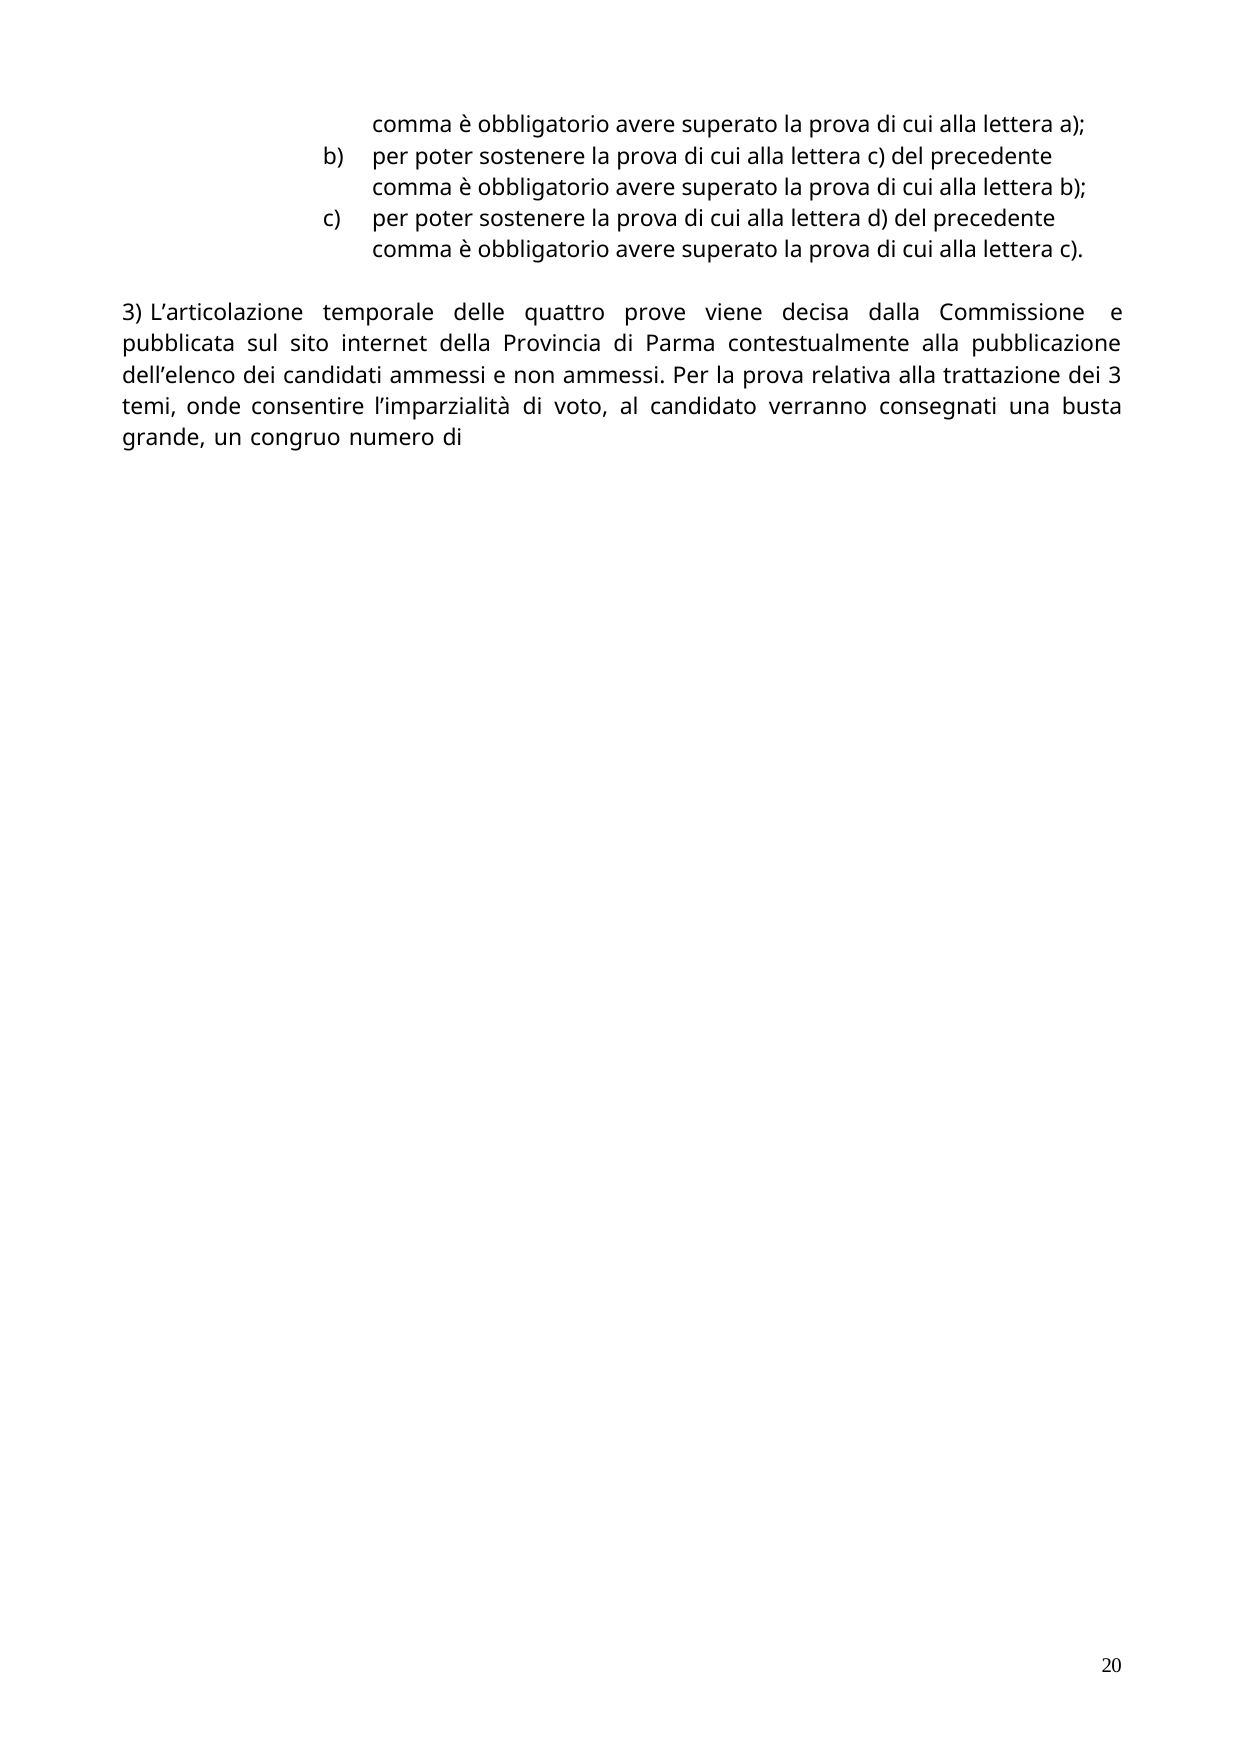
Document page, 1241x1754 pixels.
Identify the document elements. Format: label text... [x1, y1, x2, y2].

list comma è obbligatorio avere superato la prova di cui alla lettera a); [323, 108, 1116, 139]
list per poter sostenere la prova di cui alla lettera d) del precedente comma è obbligatorio avere superato la prova di cui alla lettera c). [323, 202, 1116, 265]
list per poter sostenere la prova di cui alla lettera c) del precedente comma è obbligatorio avere superato la prova di cui alla lettera b); [323, 140, 1116, 202]
list L’articolazione temporale delle quattro prove viene decisa dalla Commissione e pubblicata sul sito internet della Provincia di Parma contestualmente alla pubblicazione dell’elenco dei candidati ammessi e non ammessi. Per la prova relativa alla trattazione dei 3 temi, onde consentire l’imparzialità di voto, al candidato verranno consegnati una busta grande, un congruo numero di [122, 296, 1123, 452]
